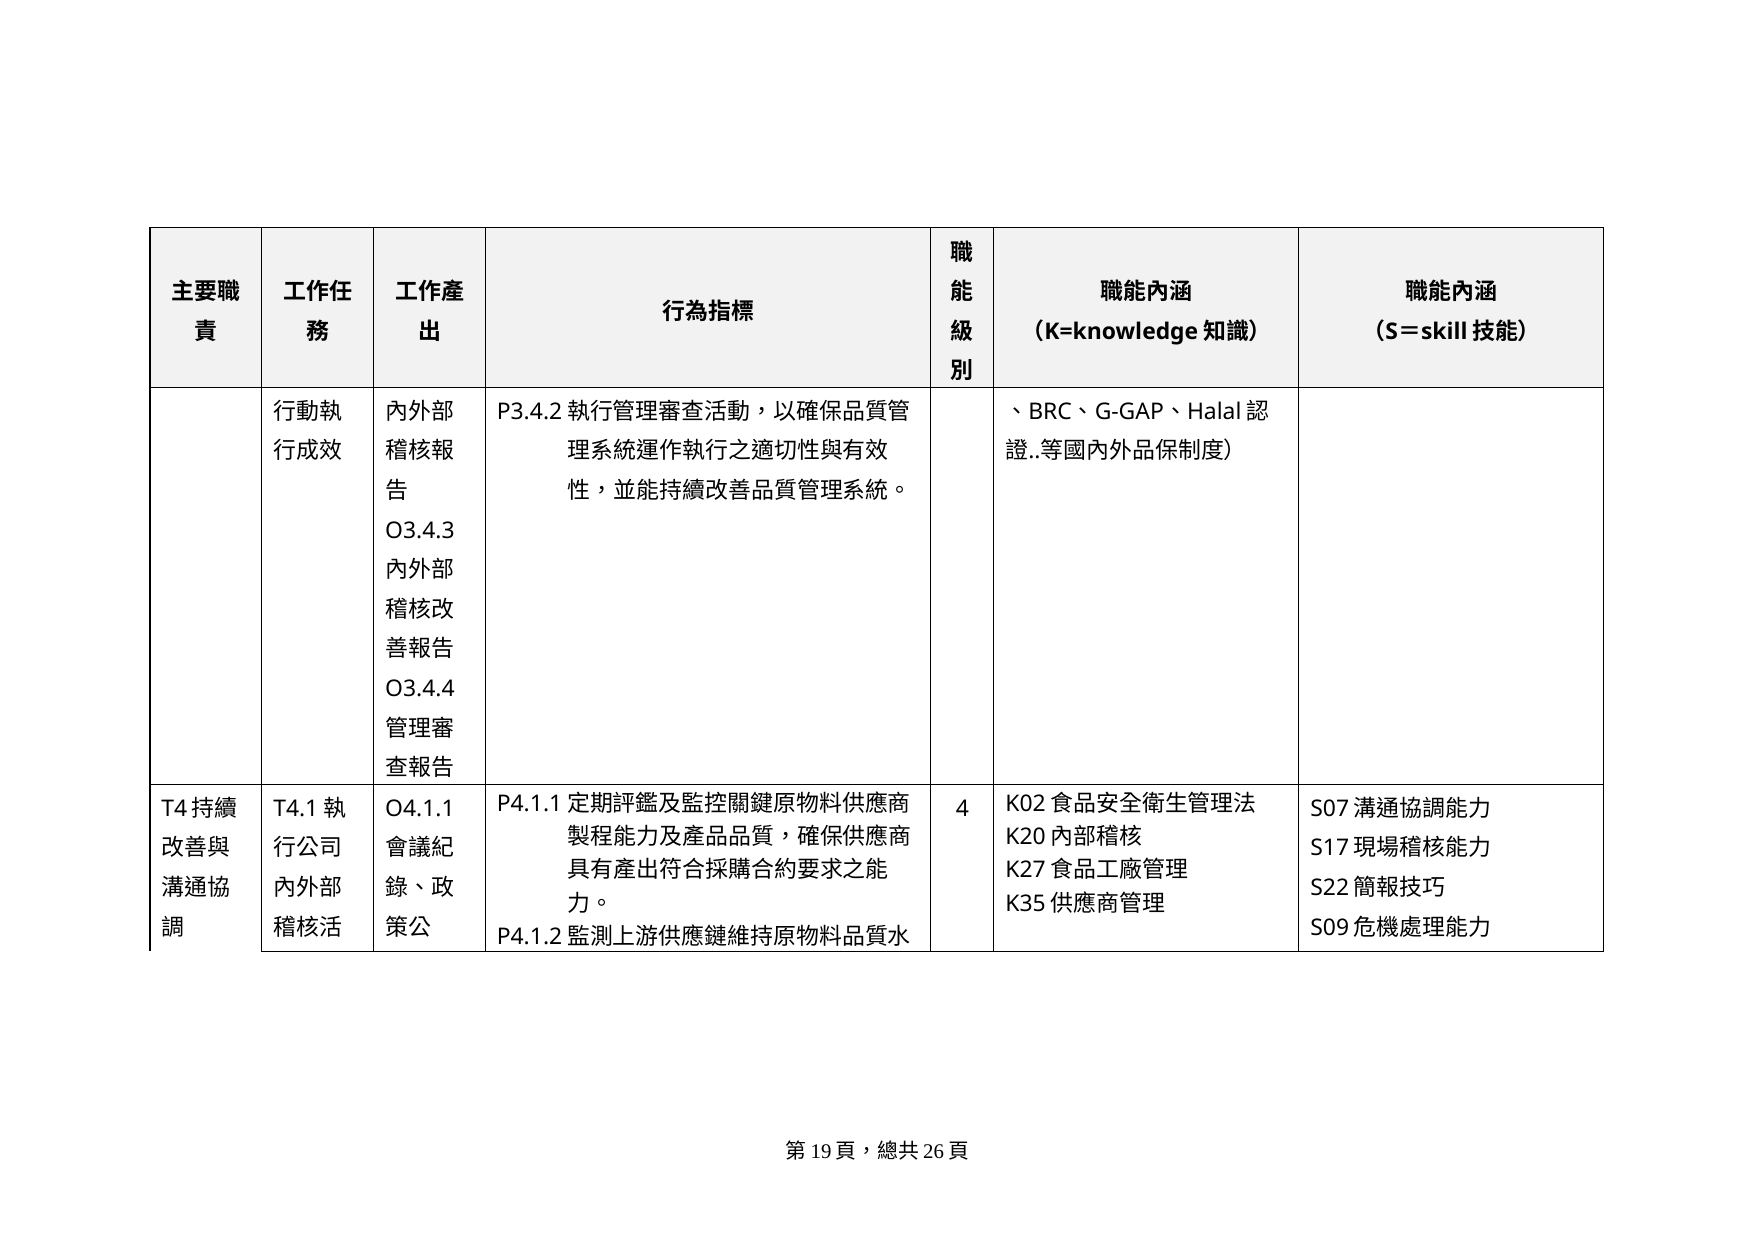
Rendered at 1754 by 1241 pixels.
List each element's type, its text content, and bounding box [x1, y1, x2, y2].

table_cell [931, 388, 993, 783]
table_cell 行動執行成效 [262, 388, 373, 783]
table_cell 4 [931, 785, 993, 951]
table_cell P4.1.1定期評鑑及監控關鍵原物料供應商製程能力及產品品質，確保供應商具有產出符合採購合約要求之能力。 P4.1.2監測上游供應鏈維持原物料品質水 [486, 785, 930, 951]
table_header 工作產出 [374, 228, 485, 387]
table_header 職能級別 [931, 228, 993, 387]
table_cell 內外部稽核報告 O3.4.3內外部稽核改善報告 O3.4.4管理審查報告 [374, 388, 485, 783]
table_cell T4持續改善與溝通協調 [151, 785, 261, 951]
table_cell T4.1執行公司內外部稽核活 [262, 785, 373, 951]
table_cell P3.4.2執行管理審查活動，以確保品質管理系統運作執行之適切性與有效性，並能持續改善品質管理系統。 [486, 388, 930, 783]
table_header 行為指標 [486, 228, 930, 387]
table_header 職能內涵 （K=knowledge知識） [994, 228, 1298, 387]
table_header 工作任務 [262, 228, 373, 387]
table_cell O4.1.1會議紀錄、政策公 [374, 785, 485, 951]
table_cell [1299, 388, 1603, 783]
table_header 職能內涵 （S＝skill技能） [1299, 228, 1603, 387]
table_cell S07溝通協調能力 S17現場稽核能力 S22簡報技巧 S09危機處理能力 [1299, 785, 1603, 951]
table_header 主要職責 [151, 228, 261, 387]
table_cell 、BRC、G-GAP、Halal認證..等國內外品保制度） [994, 388, 1298, 783]
table_cell K02食品安全衛生管理法 K20內部稽核 K27食品工廠管理 K35供應商管理 [994, 785, 1298, 951]
table_cell [151, 388, 261, 783]
